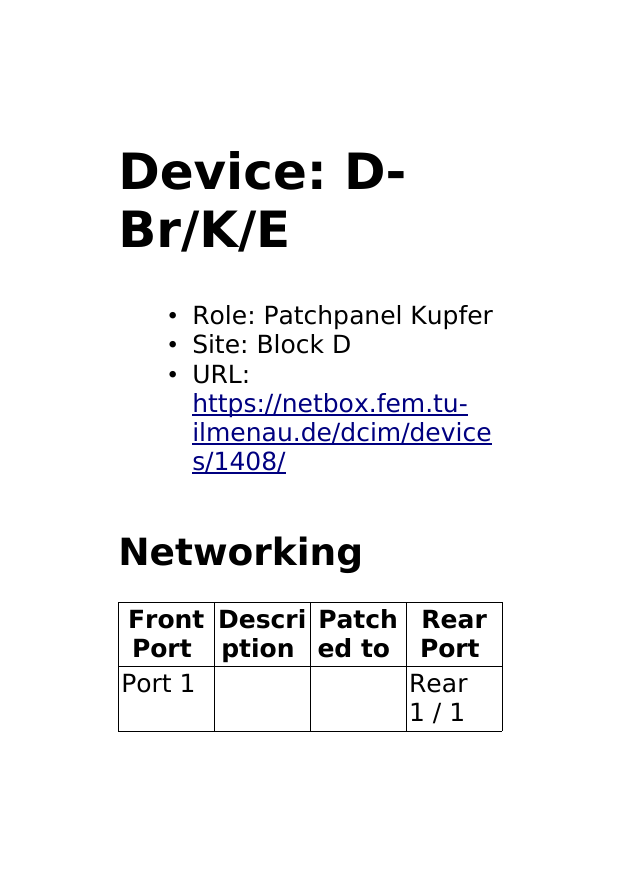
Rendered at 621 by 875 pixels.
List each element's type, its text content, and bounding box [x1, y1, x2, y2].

subtitle Networking [118, 531, 502, 575]
table_cell [311, 667, 406, 731]
table_header Patched to [311, 603, 406, 666]
table_header Rear Port [407, 603, 502, 666]
table_cell Port 1 [119, 667, 214, 731]
table_cell [215, 667, 310, 731]
list Role: Patchpanel Kupfer [177, 302, 502, 331]
table_header Front Port [119, 603, 214, 666]
table_cell Rear 1 / 1 [407, 667, 502, 731]
table_header Description [215, 603, 310, 666]
subtitle Device: D-Br/K/E [118, 143, 502, 259]
list Site: Block D [177, 331, 502, 360]
list URL: https://netbox.fem.tu-ilmenau.de/dcim/devices/1408/ [177, 360, 502, 477]
